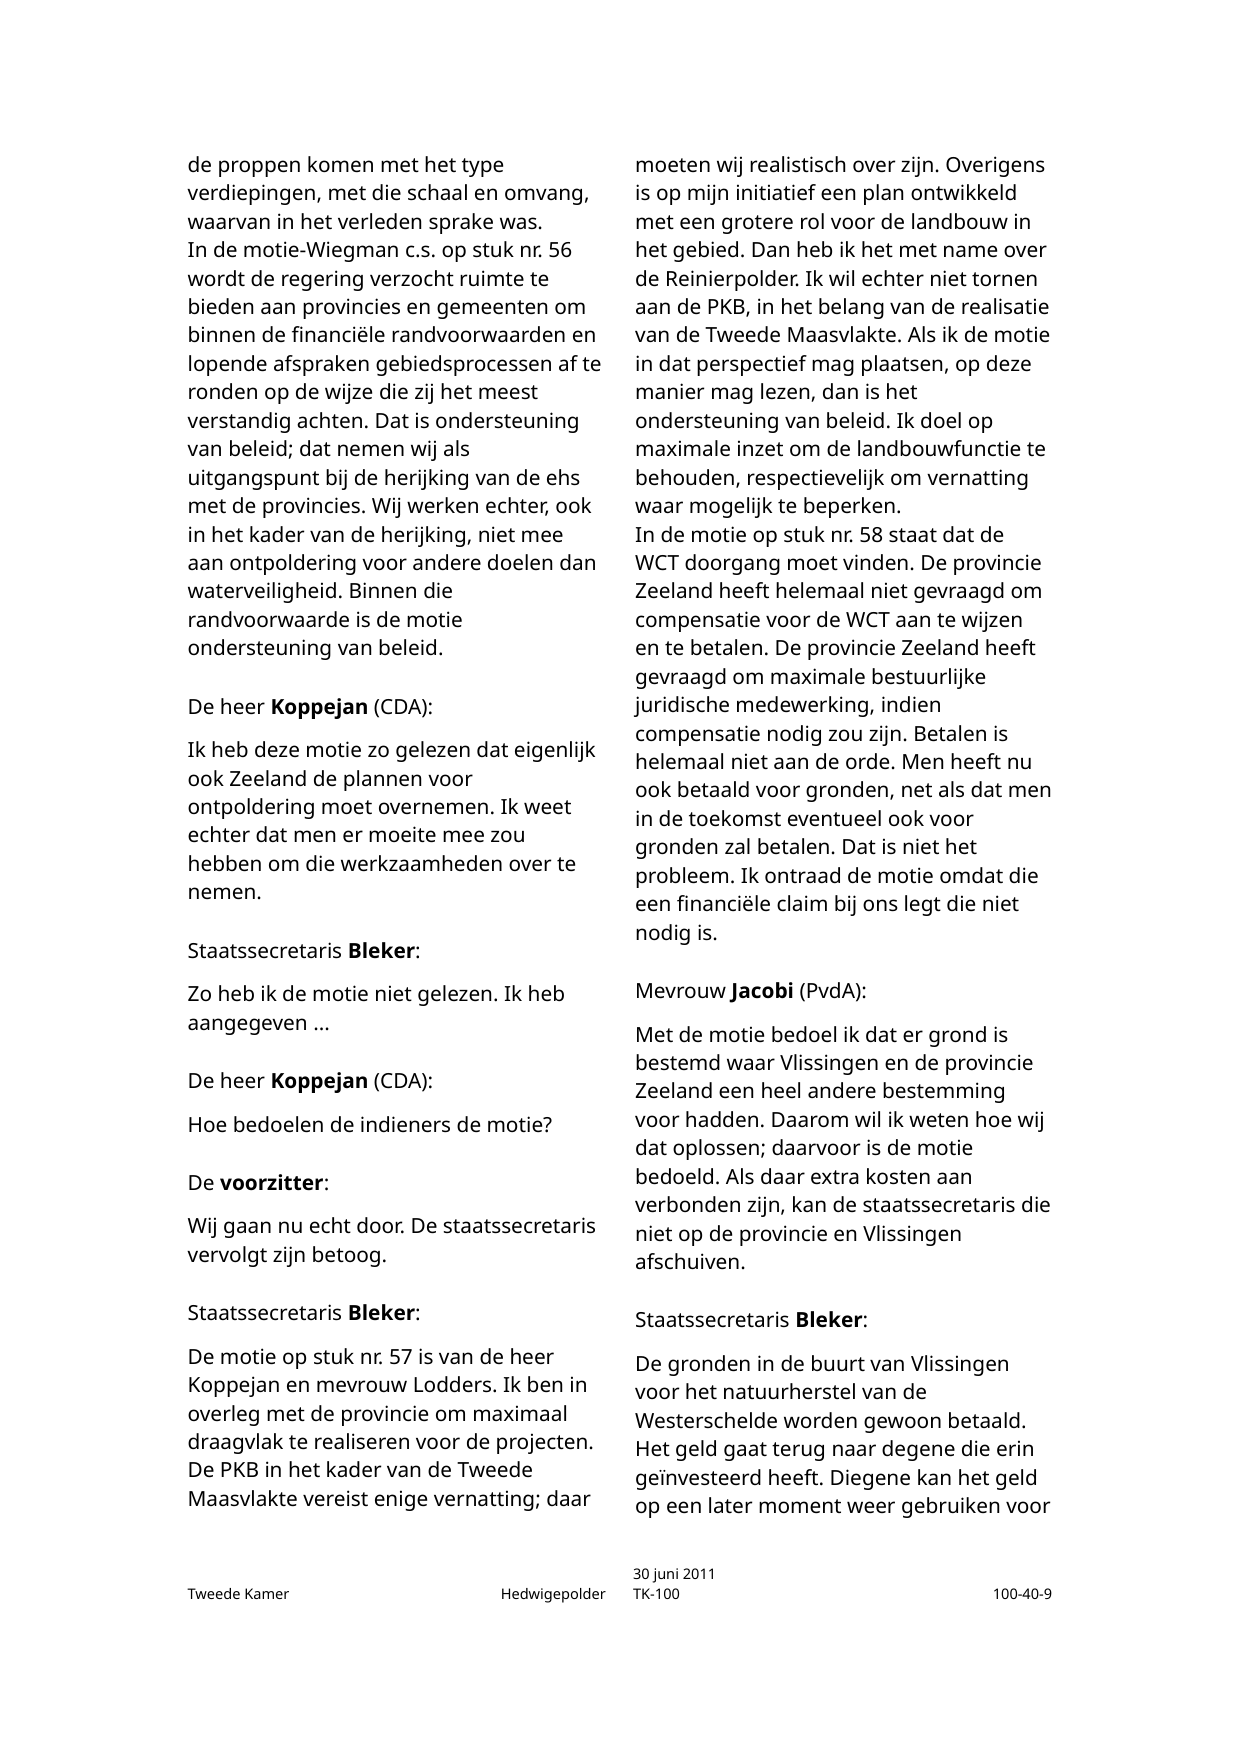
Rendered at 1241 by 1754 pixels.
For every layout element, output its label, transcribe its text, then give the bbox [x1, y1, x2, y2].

text De heer Koppejan (CDA): [187, 1066, 605, 1095]
text Staatssecretaris Bleker: [187, 1298, 605, 1327]
text Hoe bedoelen de indieners de motie? [187, 1110, 605, 1138]
text moeten wij realistisch over zijn. Overigens is op mijn initiatief een plan ontwikkeld met een grotere rol voor de landbouw in het gebied. Dan heb ik het met name over de Reinierpolder. Ik wil echter niet tornen aan de PKB, in het belang van de realisatie van de Tweede Maasvlakte. Als ik de motie in dat perspectief mag plaatsen, op deze manier mag lezen, dan is het ondersteuning van beleid. Ik doel op maximale inzet om de landbouwfunctie te behouden, respectievelijk om vernatting waar mogelijk te beperken. [635, 150, 1053, 520]
text Zo heb ik de motie niet gelezen. Ik heb aangegeven ... [187, 979, 605, 1036]
text Ik heb deze motie zo gelezen dat eigenlijk ook Zeeland de plannen voor ontpoldering moet overnemen. Ik weet echter dat men er moeite mee zou hebben om die werkzaamheden over te nemen. [187, 735, 605, 906]
text Staatssecretaris Bleker: [635, 1306, 1053, 1334]
text Staatssecretaris Bleker: [187, 936, 605, 964]
text Wij gaan nu echt door. De staatssecretaris vervolgt zijn betoog. [187, 1212, 605, 1268]
text Met de motie bedoel ik dat er grond is bestemd waar Vlissingen en de provincie Zeeland een heel andere bestemming voor hadden. Daarom wil ik weten hoe wij dat oplossen; daarvoor is de motie bedoeld. Als daar extra kosten aan verbonden zijn, kan de staatssecretaris die niet op de provincie en Vlissingen afschuiven. [635, 1020, 1053, 1276]
text de proppen komen met het type verdiepingen, met die schaal en omvang, waarvan in het verleden sprake was. [187, 150, 605, 235]
text De heer Koppejan (CDA): [187, 692, 605, 720]
text De gronden in de buurt van Vlissingen voor het natuurherstel van de Westerschelde worden gewoon betaald. Het geld gaat terug naar degene die erin geïnvesteerd heeft. Diegene kan het geld op een later moment weer gebruiken voor [635, 1349, 1053, 1520]
text In de motie op stuk nr. 58 staat dat de WCT doorgang moet vinden. De provincie Zeeland heeft helemaal niet gevraagd om compensatie voor de WCT aan te wijzen en te betalen. De provincie Zeeland heeft gevraagd om maximale bestuurlijke juridische medewerking, indien compensatie nodig zou zijn. Betalen is helemaal niet aan de orde. Men heeft nu ook betaald voor gronden, net als dat men in de toekomst eventueel ook voor gronden zal betalen. Dat is niet het probleem. Ik ontraad de motie omdat die een financiële claim bij ons legt die niet nodig is. [635, 520, 1053, 946]
text De voorzitter: [187, 1168, 605, 1197]
text Mevrouw Jacobi (PvdA): [635, 976, 1053, 1005]
text De motie op stuk nr. 57 is van de heer Koppejan en mevrouw Lodders. Ik ben in overleg met de provincie om maximaal draagvlak te realiseren voor de projecten. De PKB in het kader van de Tweede Maasvlakte vereist enige vernatting; daar [187, 1342, 605, 1512]
text In de motie-Wiegman c.s. op stuk nr. 56 wordt de regering verzocht ruimte te bieden aan provincies en gemeenten om binnen de financiële randvoorwaarden en lopende afspraken gebiedsprocessen af te ronden op de wijze die zij het meest verstandig achten. Dat is ondersteuning van beleid; dat nemen wij als uitgangspunt bij de herijking van de ehs met de provincies. Wij werken echter, ook in het kader van de herijking, niet mee aan ontpoldering voor andere doelen dan waterveiligheid. Binnen die randvoorwaarde is de motie ondersteuning van beleid. [187, 235, 605, 662]
